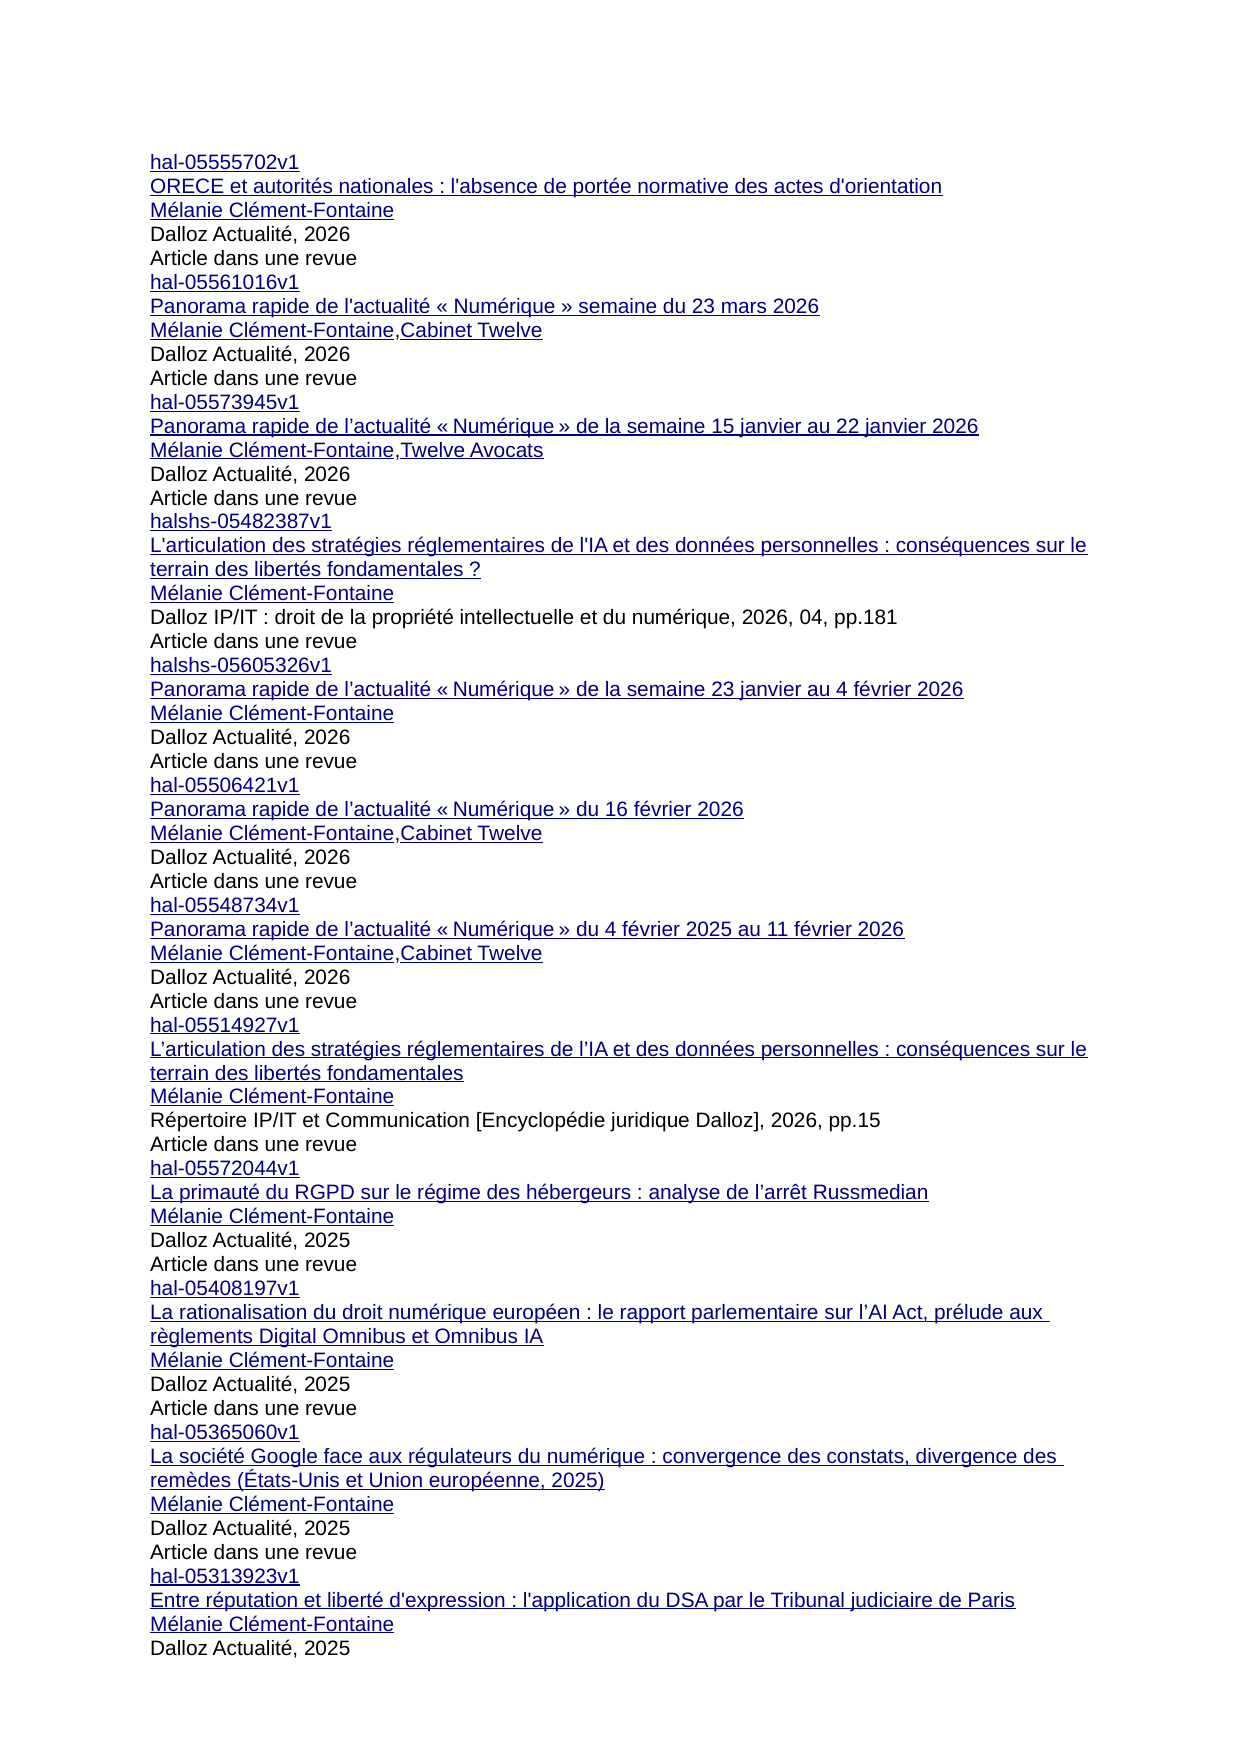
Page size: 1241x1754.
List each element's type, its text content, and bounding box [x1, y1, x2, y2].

table_cell La rationalisation du droit numérique européen : le rapport parlementaire sur l’AI Act, prélude aux règlements Digital Omnibus et Omnibus IA Mélanie Clément-Fontaine Dalloz Actualité, 2025 Article dans une revue hal-05365060v1 [150, 1300, 1090, 1444]
table_cell hal-05555702v1 [150, 150, 1090, 174]
table_cell Panorama rapide de l’actualité « Numérique » de la semaine 15 janvier au 22 janvier 2026 Mélanie Clément-Fontaine,Twelve Avocats Dalloz Actualité, 2026 Article dans une revue halshs-05482387v1 [150, 414, 1090, 533]
table_cell L'articulation des stratégies réglementaires de l'IA et des données personnelles : conséquences sur le terrain des libertés fondamentales ? Mélanie Clément-Fontaine Dalloz IP/IT : droit de la propriété intellectuelle et du numérique, 2026, 04, pp.181 Article dans une revue halshs-05605326v1 [150, 533, 1090, 677]
table_cell Panorama rapide de l'actualité « Numérique » semaine du 23 mars 2026 Mélanie Clément-Fontaine,Cabinet Twelve Dalloz Actualité, 2026 Article dans une revue hal-05573945v1 [150, 294, 1090, 413]
table_cell Panorama rapide de l’actualité « Numérique » du 4 février 2025 au 11 février 2026 Mélanie Clément-Fontaine,Cabinet Twelve Dalloz Actualité, 2026 Article dans une revue hal-05514927v1 [150, 917, 1090, 1036]
table_cell Entre réputation et liberté d'expression : l'application du DSA par le Tribunal judiciaire de Paris Mélanie Clément-Fontaine Dalloz Actualité, 2025 [150, 1588, 1090, 1659]
table_cell Panorama rapide de l’actualité « Numérique » du 16 février 2026 Mélanie Clément-Fontaine,Cabinet Twelve Dalloz Actualité, 2026 Article dans une revue hal-05548734v1 [150, 797, 1090, 917]
table_cell ORECE et autorités nationales : l'absence de portée normative des actes d'orientation Mélanie Clément-Fontaine Dalloz Actualité, 2026 Article dans une revue hal-05561016v1 [150, 174, 1090, 294]
table_cell L’articulation des stratégies réglementaires de l’IA et des données personnelles : conséquences sur le terrain des libertés fondamentales Mélanie Clément-Fontaine Répertoire IP/IT et Communication [Encyclopédie juridique Dalloz], 2026, pp.15 Article dans une revue hal-05572044v1 [150, 1036, 1090, 1180]
table_cell Panorama rapide de l’actualité « Numérique » de la semaine 23 janvier au 4 février 2026 Mélanie Clément-Fontaine Dalloz Actualité, 2026 Article dans une revue hal-05506421v1 [150, 677, 1090, 797]
table_cell La primauté du RGPD sur le régime des hébergeurs : analyse de l’arrêt Russmedian Mélanie Clément-Fontaine Dalloz Actualité, 2025 Article dans une revue hal-05408197v1 [150, 1180, 1090, 1300]
table_cell La société Google face aux régulateurs du numérique : convergence des constats, divergence des remèdes (États-Unis et Union européenne, 2025) Mélanie Clément-Fontaine Dalloz Actualité, 2025 Article dans une revue hal-05313923v1 [150, 1444, 1090, 1587]
